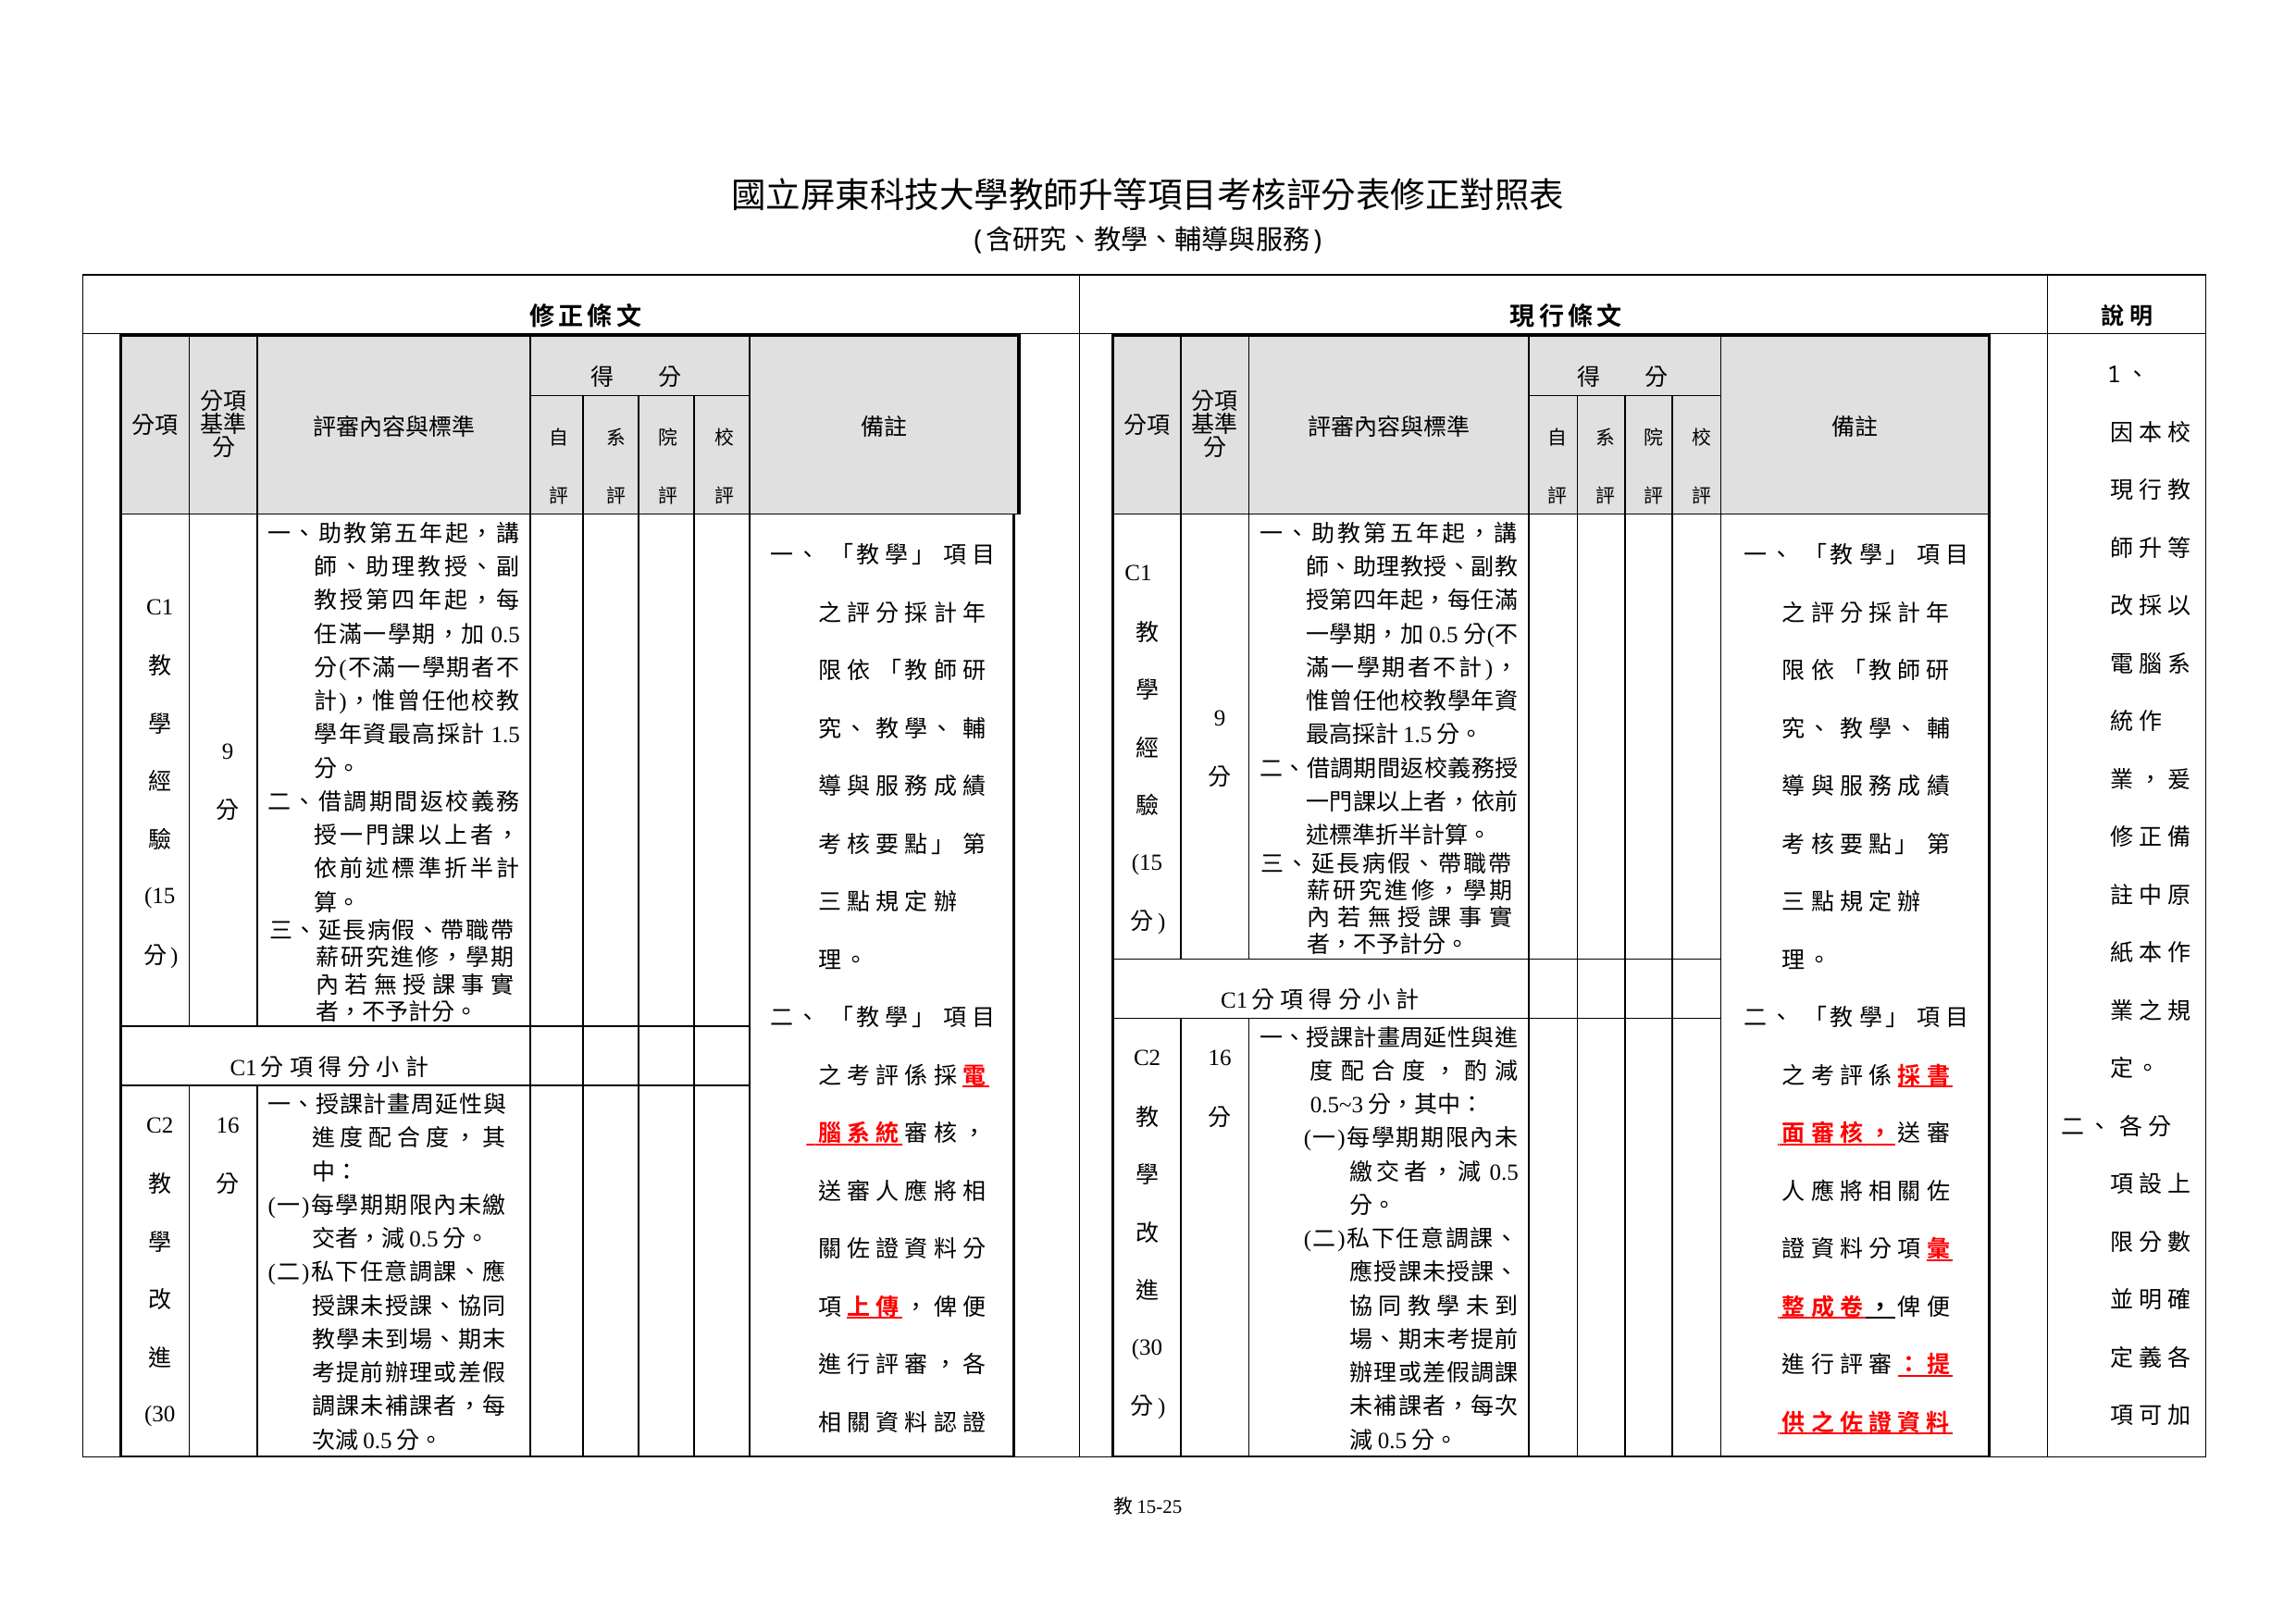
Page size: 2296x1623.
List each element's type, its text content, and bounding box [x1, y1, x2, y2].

table_cell [531, 1086, 582, 1455]
table_header 得 分 [531, 337, 749, 395]
table_header 修正條文 [83, 276, 1079, 333]
table_cell [531, 514, 582, 1025]
table_cell 校評 [695, 396, 749, 514]
table_cell 系評 [1578, 396, 1624, 514]
table_cell 一、授課計畫周延性與進度配合度，其中： (一)每學期期限內未繳交者，減0.5分。 (二)私下任意調課、應授課未授課、協同教學未到場、期末考提前辦理或差假調課未補課者，每次減0.5分。 [258, 1086, 529, 1455]
table_cell C2 教學改進(30分) [1114, 1019, 1180, 1455]
table_cell 校評 [1673, 396, 1720, 514]
table_cell 自評 [1530, 396, 1577, 514]
table_cell C1 教學經驗(15分) [1114, 514, 1180, 959]
table_cell [1578, 960, 1624, 1017]
table_header 分項 [1114, 337, 1180, 514]
table_cell [1015, 514, 1019, 1025]
table_header 備註 [751, 337, 1017, 514]
table_cell [1991, 334, 2047, 1456]
table_cell C1 教學經驗(15分) [122, 514, 189, 1025]
table_cell [1015, 1025, 1019, 1084]
table_cell [1530, 1019, 1577, 1455]
table_cell 一、助教第五年起，講師、助理教授、副教授第四年起，每任滿一學期，加0.5分(不滿一學期者不計)，惟曾任他校教學年資最高採計1.5分。 二、借調期間返校義務授一門課以上者，依前述標準折半計算。 三、延長病假、帶職帶薪研究進修，學期內若無授課事實者，不予計分。 [1249, 514, 1528, 959]
table_cell [1080, 334, 1111, 1456]
table_header 得 分 [1530, 337, 1720, 395]
table_cell [1626, 960, 1671, 1017]
table_cell [1578, 1019, 1624, 1455]
table_cell [639, 1086, 693, 1455]
table_cell C2 教學改進(30 [122, 1086, 189, 1455]
table_cell 院評 [1626, 396, 1671, 514]
table_cell 16分 [1182, 1019, 1248, 1455]
table_cell [1673, 1019, 1720, 1455]
table_cell [639, 514, 693, 1025]
table_cell [1015, 1084, 1019, 1455]
table_cell [584, 514, 638, 1025]
table_cell 9分 [190, 514, 256, 1025]
table_cell 因本校現行教師升等改採以電腦系統作業，爰修正備註中原紙本作業之規定。 二、各分項設上限分數並明確定義各項可加 [2048, 334, 2205, 1456]
table_cell [695, 1086, 749, 1455]
table_header 分項基準分 [1182, 337, 1248, 514]
table_cell 9分 [1182, 514, 1248, 959]
table_cell [1673, 514, 1720, 959]
table_cell [695, 1027, 749, 1084]
table_cell [1015, 334, 1079, 1456]
table_cell [695, 514, 749, 1025]
table_cell [1530, 960, 1577, 1017]
table_cell 一、「教學」項目之評分採計年限依「教師研究、教學、輔導與服務成績考核要點」第三點規定辦理。 二、「教學」項目之考評係採電腦系統審核，送審人應將相關佐證資料分項上傳，俾便進行評審，各相關資料認證 [751, 514, 1012, 1455]
table_cell 系評 [584, 396, 638, 514]
table_header 評審內容與標準 [258, 337, 529, 514]
table_cell 自評 [531, 396, 582, 514]
table_cell C1分項得分小計 [1114, 960, 1528, 1017]
table_header 說明 [2048, 276, 2205, 333]
table_cell [1626, 514, 1671, 959]
table_cell 一、授課計畫周延性與進度配合度，酌減0.5~3分，其中： (一)每學期期限內未繳交者，減0.5分。 (二)私下任意調課、應授課未授課、協同教學未到場、期末考提前辦理或差假調課未補課者，每次減0.5分。 [1249, 1019, 1528, 1455]
table_cell [1530, 514, 1577, 959]
table_cell [584, 1027, 638, 1084]
table_header 分項 [122, 337, 189, 514]
table_cell 院評 [639, 396, 693, 514]
table_header 備註 [1721, 337, 1988, 514]
table_cell 16分 [190, 1086, 256, 1455]
table_cell 一、「教學」項目之評分採計年限依「教師研究、教學、輔導與服務成績考核要點」第三點規定辦理。 二、「教學」項目之考評係採書面審核，送審人應將相關佐證資料分項彙整成卷，俾便進行評審：提供之佐證資料 [1721, 514, 1988, 1455]
table_header 現行條文 [1080, 276, 2047, 333]
table_header 評審內容與標準 [1249, 337, 1528, 514]
table_cell [1626, 1019, 1671, 1455]
table_cell [1673, 960, 1720, 1017]
table_cell [83, 334, 119, 1456]
table_header 分項基準分 [190, 337, 256, 514]
table_cell C1分項得分小計 [122, 1027, 529, 1084]
text 國立屏東科技大學教師升等項目考核評分表修正對照表 (含研究、教學、輔導與服務) [82, 167, 2213, 257]
table_cell [584, 1086, 638, 1455]
table_cell [531, 1027, 582, 1084]
table_cell [1578, 514, 1624, 959]
table_cell 一、助教第五年起，講師、助理教授、副教授第四年起，每任滿一學期，加0.5分(不滿一學期者不計)，惟曾任他校教學年資最高採計1.5分。 二、借調期間返校義務授一門課以上者，依前述標準折半計算。 三、延長病假、帶職帶薪研究進修，學期內若無授課事實者，不予計分。 [258, 514, 529, 1025]
table_cell [639, 1027, 693, 1084]
